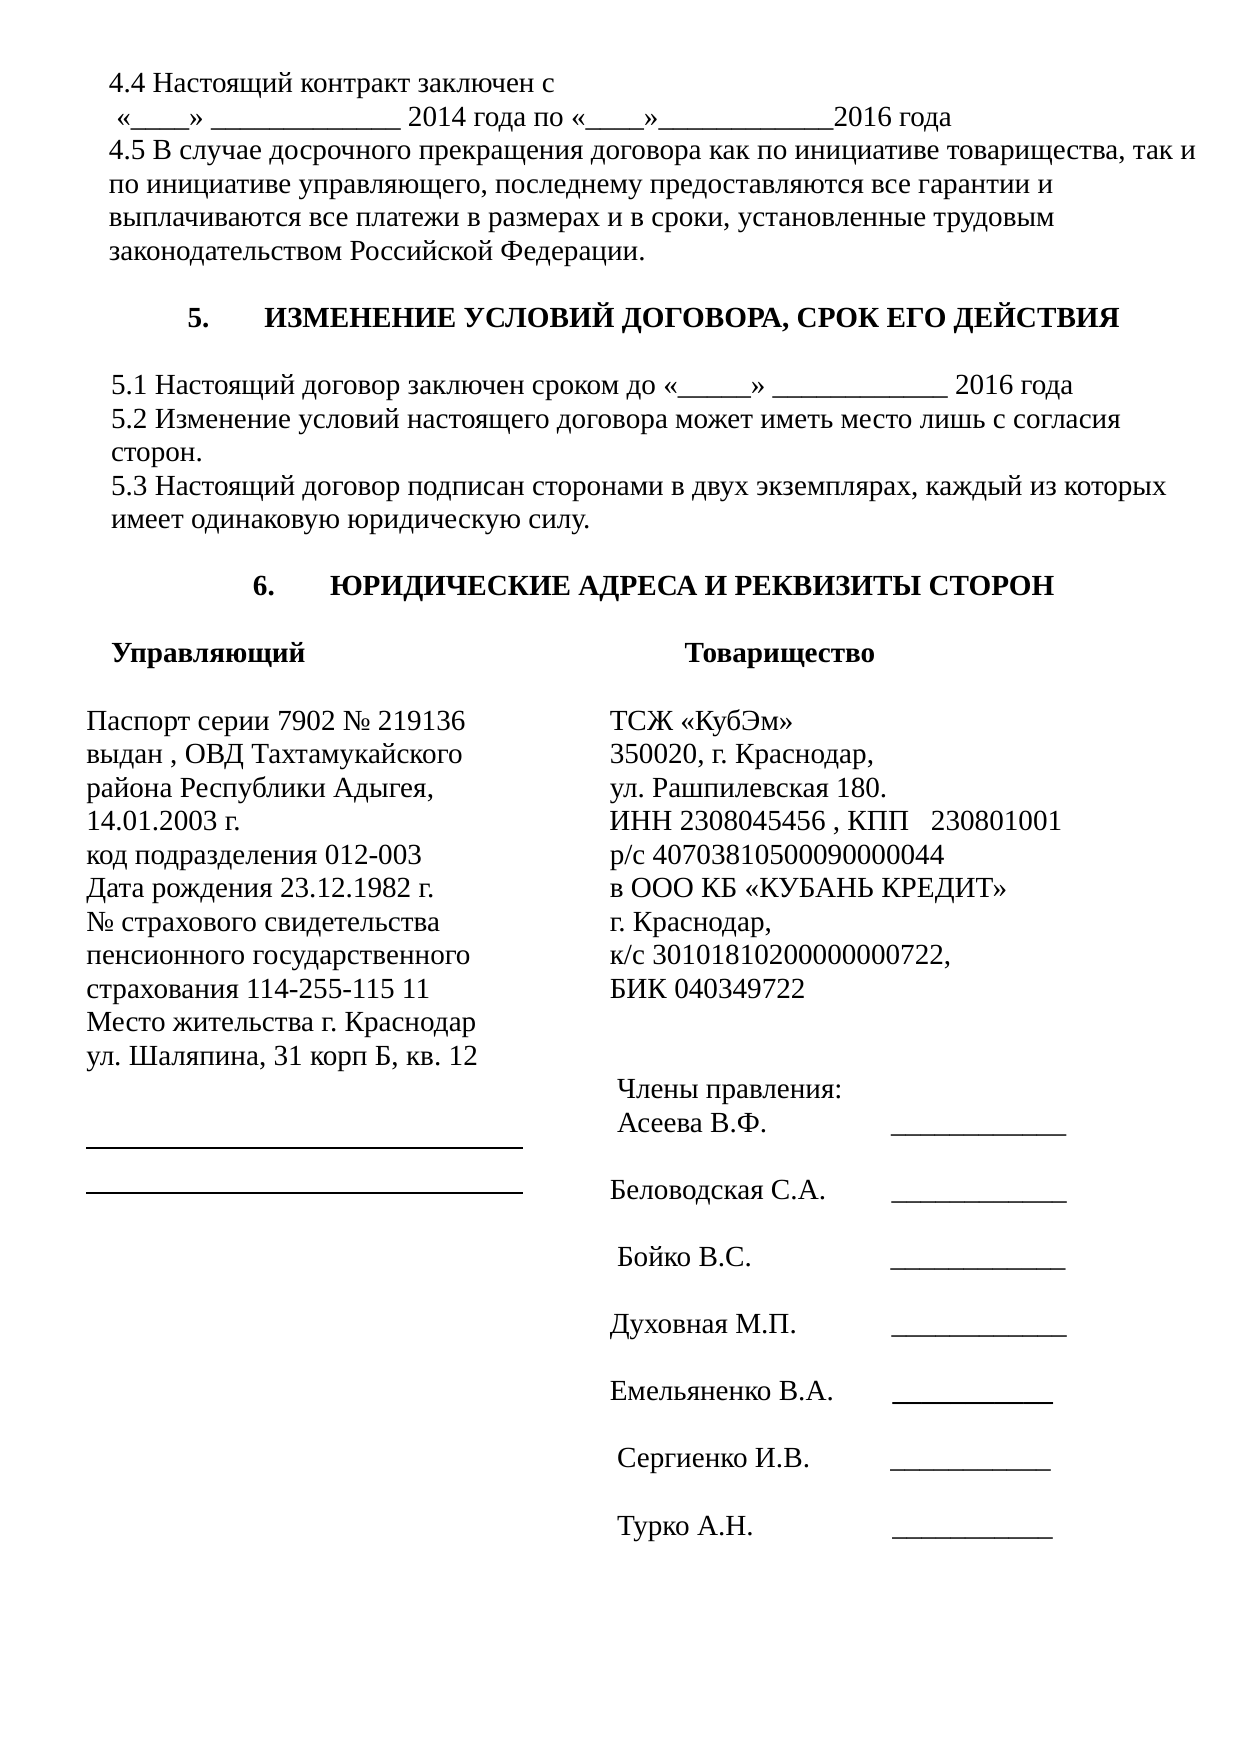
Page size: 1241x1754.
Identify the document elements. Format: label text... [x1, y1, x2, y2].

table_cell [534, 1072, 598, 1575]
list «____» _____________ 2014 года по «____»____________2016 года [109, 99, 1198, 132]
table_cell [75, 1072, 534, 1575]
list 4.5 В случае досрочного прекращения договора как по инициативе товарищества, так и по инициативе управляющего, последнему предоставляются все гарантии и выплачиваются все платежи в размерах и в сроки, установленные трудовым законодательством Российской Федерации. [109, 132, 1198, 267]
text Управляющий Товарищество [111, 636, 1198, 669]
list 5.3 Настоящий договор подписан сторонами в двух экземплярах, каждый из которых имеет одинаковую юридическую силу. [111, 468, 1198, 535]
table_cell Члены правления: Асеева В.Ф. ____________ Беловодская С.А. ____________ Бойко В.С. ____________ Духовная М.П. ____________ Емельяненко В.А. ___________ Сергиенко И.В. ___________ Турко А.Н. ___________ [598, 1072, 1078, 1575]
list ЮРИДИЧЕСКИЕ АДРЕСА И РЕКВИЗИТЫ СТОРОН [109, 568, 1198, 602]
table_header ТСЖ «КубЭм» 350020, г. Краснодар, ул. Рашпилевская 180. ИНН 2308045456 , КПП 230801001 р/с 40703810500090000044 в ООО КБ «КУБАНЬ КРЕДИТ» г. Краснодар, к/с 30101810200000000722, БИК 040349722 [598, 703, 1078, 1072]
list 5.2 Изменение условий настоящего договора может иметь место лишь с согласия сторон. [111, 401, 1198, 468]
table_header [534, 703, 598, 1072]
list ИЗМЕНЕНИЕ УСЛОВИЙ ДОГОВОРА, СРОК ЕГО ДЕЙСТВИЯ [109, 300, 1198, 334]
list 5.1 Настоящий договор заключен сроком до «_____» ____________ 2016 года [111, 367, 1198, 401]
table_cell [534, 1575, 598, 1642]
table_cell [75, 1575, 534, 1642]
table_header Паспорт серии 7902 № 219136 выдан , ОВД Тахтамукайского района Республики Адыгея, 14.01.2003 г. код подразделения 012-003 Дата рождения 23.12.1982 г. № страхового свидетельства пенсионного государственного страхования 114-255-115 11 Место жительства г. Краснодар ул. Шаляпина, 31 корп Б, кв. 12 [75, 703, 534, 1072]
list 4.4 Настоящий контракт заключен с [109, 65, 1198, 99]
table_cell [598, 1575, 1078, 1642]
